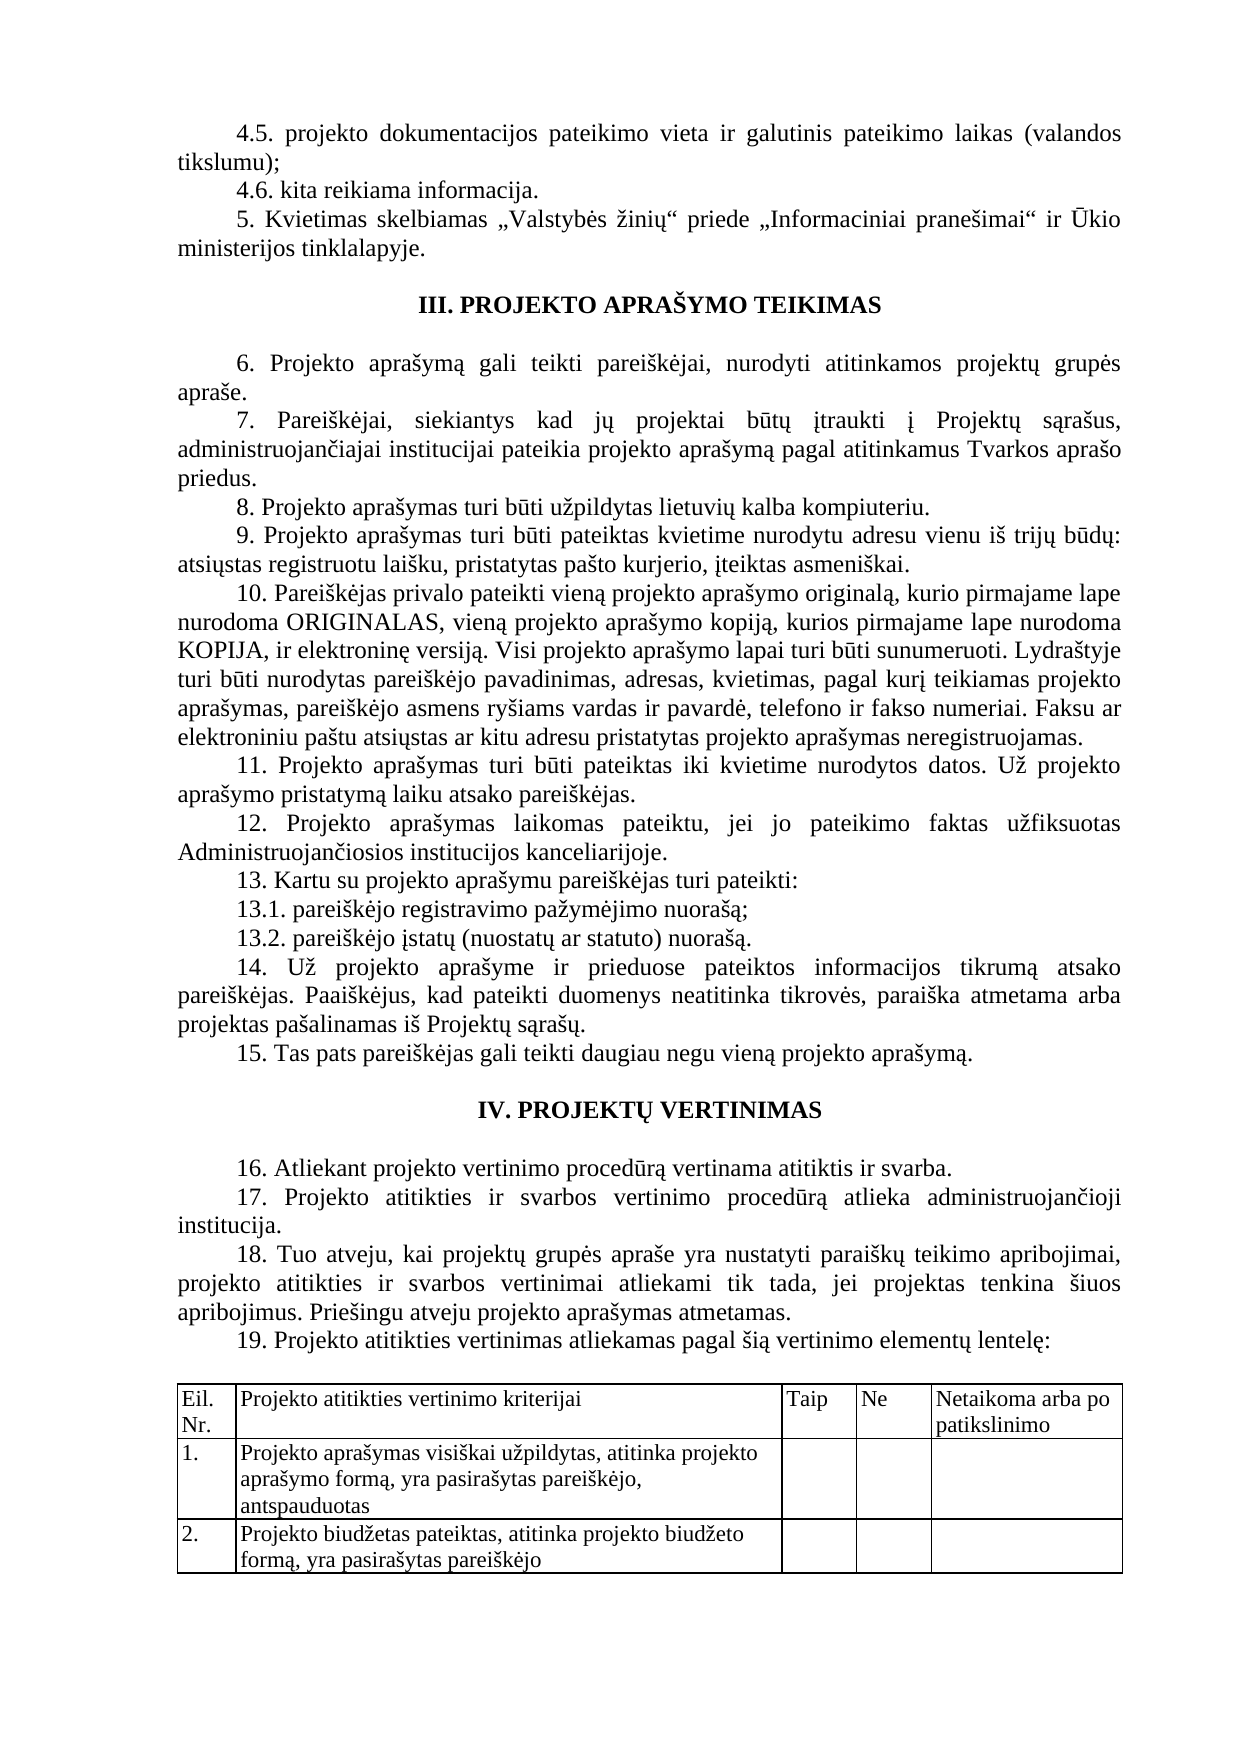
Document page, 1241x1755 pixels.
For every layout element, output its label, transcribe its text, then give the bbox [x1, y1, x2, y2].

table_header Projekto atitikties vertinimo kriterijai [237, 1385, 781, 1437]
text III. PROJEKTO APRAŠYMO TEIKIMAS [177, 291, 1122, 319]
text 6. Projekto aprašymą gali teikti pareiškėjai, nurodyti atitinkamos projektų grupės apraše. [177, 348, 1122, 406]
text 17. Projekto atitikties ir svarbos vertinimo procedūrą atlieka administruojančioji institucija. [177, 1182, 1122, 1239]
text 15. Tas pats pareiškėjas gali teikti daugiau negu vieną projekto aprašymą. [177, 1038, 1122, 1067]
text 9. Projekto aprašymas turi būti pateiktas kvietime nurodytu adresu vienu iš trijų būdų: atsiųstas registruotu laišku, pristatytas pašto kurjerio, įteiktas asmeniškai. [177, 521, 1122, 578]
table_cell 2. [178, 1520, 235, 1572]
text IV. PROJEKTŲ VERTINIMAS [177, 1096, 1122, 1124]
text 14. Už projekto aprašyme ir prieduose pateiktos informacijos tikrumą atsako pareiškėjas. Paaiškėjus, kad pateikti duomenys neatitinka tikrovės, paraiška atmetama arba projektas pašalinamas iš Projektų sąrašų. [177, 952, 1122, 1038]
table_cell 1. [178, 1439, 235, 1518]
table_cell [857, 1520, 931, 1572]
text 12. Projekto aprašymas laikomas pateiktu, jei jo pateikimo faktas užfiksuotas Administruojančiosios institucijos kanceliarijoje. [177, 808, 1122, 866]
table_header Taip [783, 1385, 856, 1437]
table_cell [783, 1439, 856, 1518]
text 4.6. kita reikiama informacija. [177, 176, 1122, 204]
text 4.5. projekto dokumentacijos pateikimo vieta ir galutinis pateikimo laikas (valandos tikslumu); [177, 118, 1122, 176]
text 8. Projekto aprašymas turi būti užpildytas lietuvių kalba kompiuteriu. [177, 492, 1122, 521]
text 7. Pareiškėjai, siekiantys kad jų projektai būtų įtraukti į Projektų sąrašus, administruojančiajai institucijai pateikia projekto aprašymą pagal atitinkamus Tvarkos aprašo priedus. [177, 406, 1122, 492]
table_cell [857, 1439, 931, 1518]
table_header Ne [857, 1385, 931, 1437]
text 19. Projekto atitikties vertinimas atliekamas pagal šią vertinimo elementų lentelę: [177, 1326, 1122, 1354]
text 13.1. pareiškėjo registravimo pažymėjimo nuorašą; [177, 894, 1122, 923]
text 5. Kvietimas skelbiamas „Valstybės žinių“ priede „Informaciniai pranešimai“ ir Ūkio ministerijos tinklalapyje. [177, 204, 1122, 262]
table_cell [932, 1520, 1122, 1572]
table_cell [932, 1439, 1122, 1518]
table_cell [783, 1520, 856, 1572]
text 18. Tuo atveju, kai projektų grupės apraše yra nustatyti paraiškų teikimo apribojimai, projekto atitikties ir svarbos vertinimai atliekami tik tada, jei projektas tenkina šiuos apribojimus. Priešingu atveju projekto aprašymas atmetamas. [177, 1239, 1122, 1326]
text 16. Atliekant projekto vertinimo procedūrą vertinama atitiktis ir svarba. [177, 1153, 1122, 1182]
text 11. Projekto aprašymas turi būti pateiktas iki kvietime nurodytos datos. Už projekto aprašymo pristatymą laiku atsako pareiškėjas. [177, 751, 1122, 808]
text 13.2. pareiškėjo įstatų (nuostatų ar statuto) nuorašą. [177, 923, 1122, 952]
text 10. Pareiškėjas privalo pateikti vieną projekto aprašymo originalą, kurio pirmajame lape nurodoma ORIGINALAS, vieną projekto aprašymo kopiją, kurios pirmajame lape nurodoma KOPIJA, ir elektroninę versiją. Visi projekto aprašymo lapai turi būti sunumeruoti. Lydraštyje turi būti nurodytas pareiškėjo pavadinimas, adresas, kvietimas, pagal kurį teikiamas projekto aprašymas, pareiškėjo asmens ryšiams vardas ir pavardė, telefono ir fakso numeriai. Faksu ar elektroniniu paštu atsiųstas ar kitu adresu pristatytas projekto aprašymas neregistruojamas. [177, 578, 1122, 751]
text 13. Kartu su projekto aprašymu pareiškėjas turi pateikti: [177, 866, 1122, 894]
